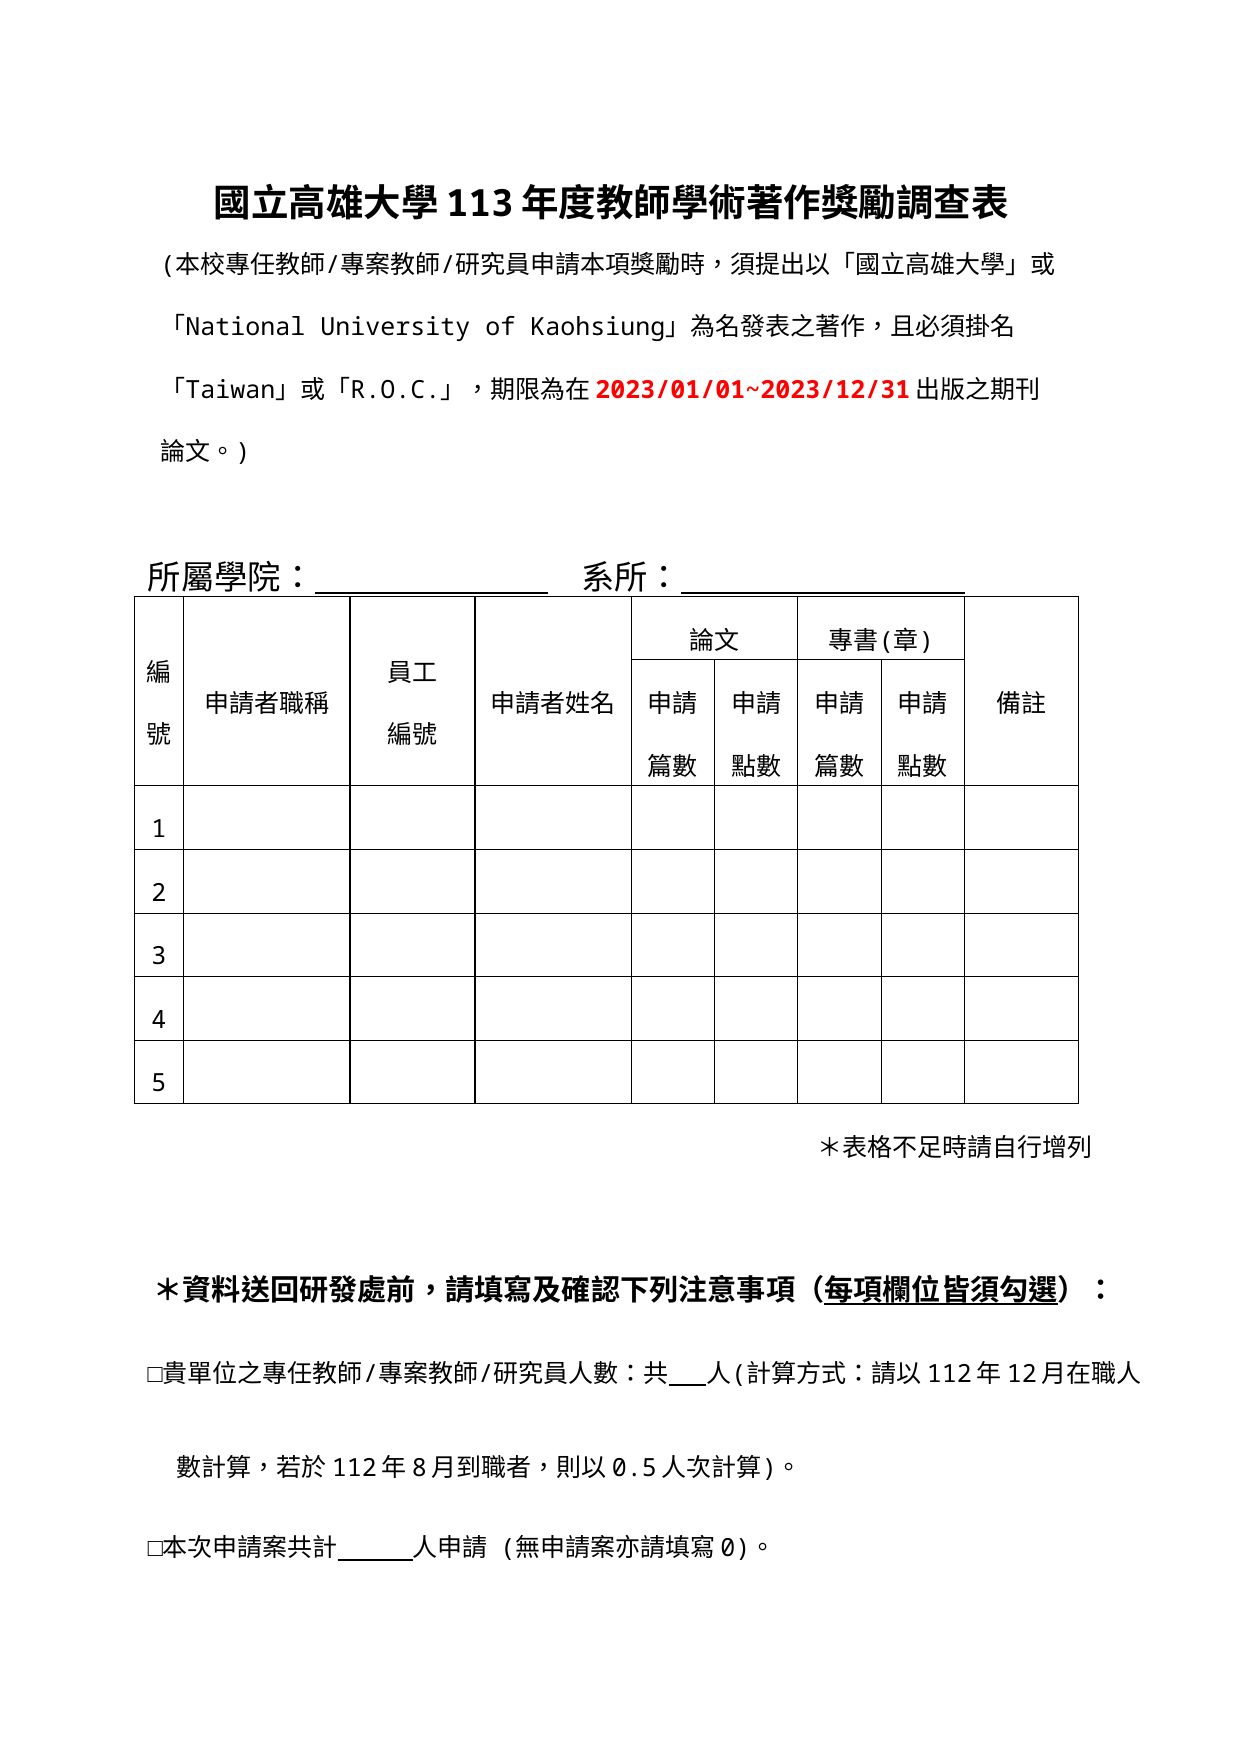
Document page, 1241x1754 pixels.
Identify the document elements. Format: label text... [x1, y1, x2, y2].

table_cell [184, 977, 349, 1039]
table_cell [715, 914, 797, 976]
table_cell [798, 1041, 881, 1103]
text (本校專任教師/專案教師/研究員申請本項獎勵時，須提出以「國立高雄大學」或「National University of Kaohsiung」為名發表之著作，且必須掛名「Taiwan」或「R.O.C.」，期限為在2023/01/01~2023/12/31出版之期刊論文。) [160, 221, 1060, 471]
table_cell [476, 914, 631, 976]
text ＊表格不足時請自行增列 [148, 1104, 1092, 1167]
table_cell [798, 850, 881, 912]
table_cell [632, 786, 714, 849]
table_header 申請者職稱 [184, 597, 349, 785]
table_cell [965, 914, 1078, 976]
table_cell [882, 1041, 964, 1103]
table_cell [351, 786, 474, 849]
table_cell [351, 1041, 474, 1103]
table_cell [184, 786, 349, 849]
text 所屬學院： 系所： [148, 533, 1092, 596]
table_cell 申請點數 [882, 660, 964, 785]
table_cell [184, 1041, 349, 1103]
table_cell [632, 977, 714, 1039]
table_cell [882, 850, 964, 912]
table_cell [184, 850, 349, 912]
table_cell [715, 850, 797, 912]
table_cell [965, 786, 1078, 849]
table_header 申請者姓名 [476, 597, 631, 785]
table_cell [965, 850, 1078, 912]
table_cell 3 [135, 914, 183, 976]
table_header 編號 [135, 597, 183, 785]
table_cell [882, 914, 964, 976]
table_cell [476, 977, 631, 1039]
text 國立高雄大學113年度教師學術著作獎勵調查表 [16, 158, 1092, 221]
table_cell [715, 786, 797, 849]
table_cell 5 [135, 1041, 183, 1103]
table_header 論文 [632, 597, 797, 659]
table_cell 1 [135, 786, 183, 849]
table_header 備註 [965, 597, 1078, 785]
table_cell 4 [135, 977, 183, 1039]
table_cell [476, 786, 631, 849]
text ＊資料送回研發處前，請填寫及確認下列注意事項（每項欄位皆須勾選）： [10, 1246, 1167, 1308]
table_cell [798, 786, 881, 849]
table_cell [715, 977, 797, 1039]
table_cell [715, 1041, 797, 1103]
table_cell [798, 977, 881, 1039]
text □貴單位之專任教師/專案教師/研究員人數：共 人(計算方式：請以112年12月在職人數計算，若於112年8月到職者，則以0.5人次計算)。 [147, 1330, 1142, 1486]
table_cell [351, 914, 474, 976]
table_cell 申請篇數 [798, 660, 881, 785]
table_cell [351, 977, 474, 1039]
table_cell [632, 850, 714, 912]
table_cell 2 [135, 850, 183, 912]
table_cell [882, 786, 964, 849]
table_header 員工 編號 [351, 597, 474, 785]
text □本次申請案共計 人申請 (無申請案亦請填寫0)。 [16, 1504, 1142, 1567]
table_cell [351, 850, 474, 912]
table_cell [184, 914, 349, 976]
table_cell [798, 914, 881, 976]
table_cell [476, 1041, 631, 1103]
table_cell 申請篇數 [632, 660, 714, 785]
table_cell [476, 850, 631, 912]
table_cell [882, 977, 964, 1039]
table_cell [632, 914, 714, 976]
table_header 專書(章) [798, 597, 964, 659]
table_cell 申請點數 [715, 660, 797, 785]
table_cell [965, 1041, 1078, 1103]
table_cell [632, 1041, 714, 1103]
table_cell [965, 977, 1078, 1039]
